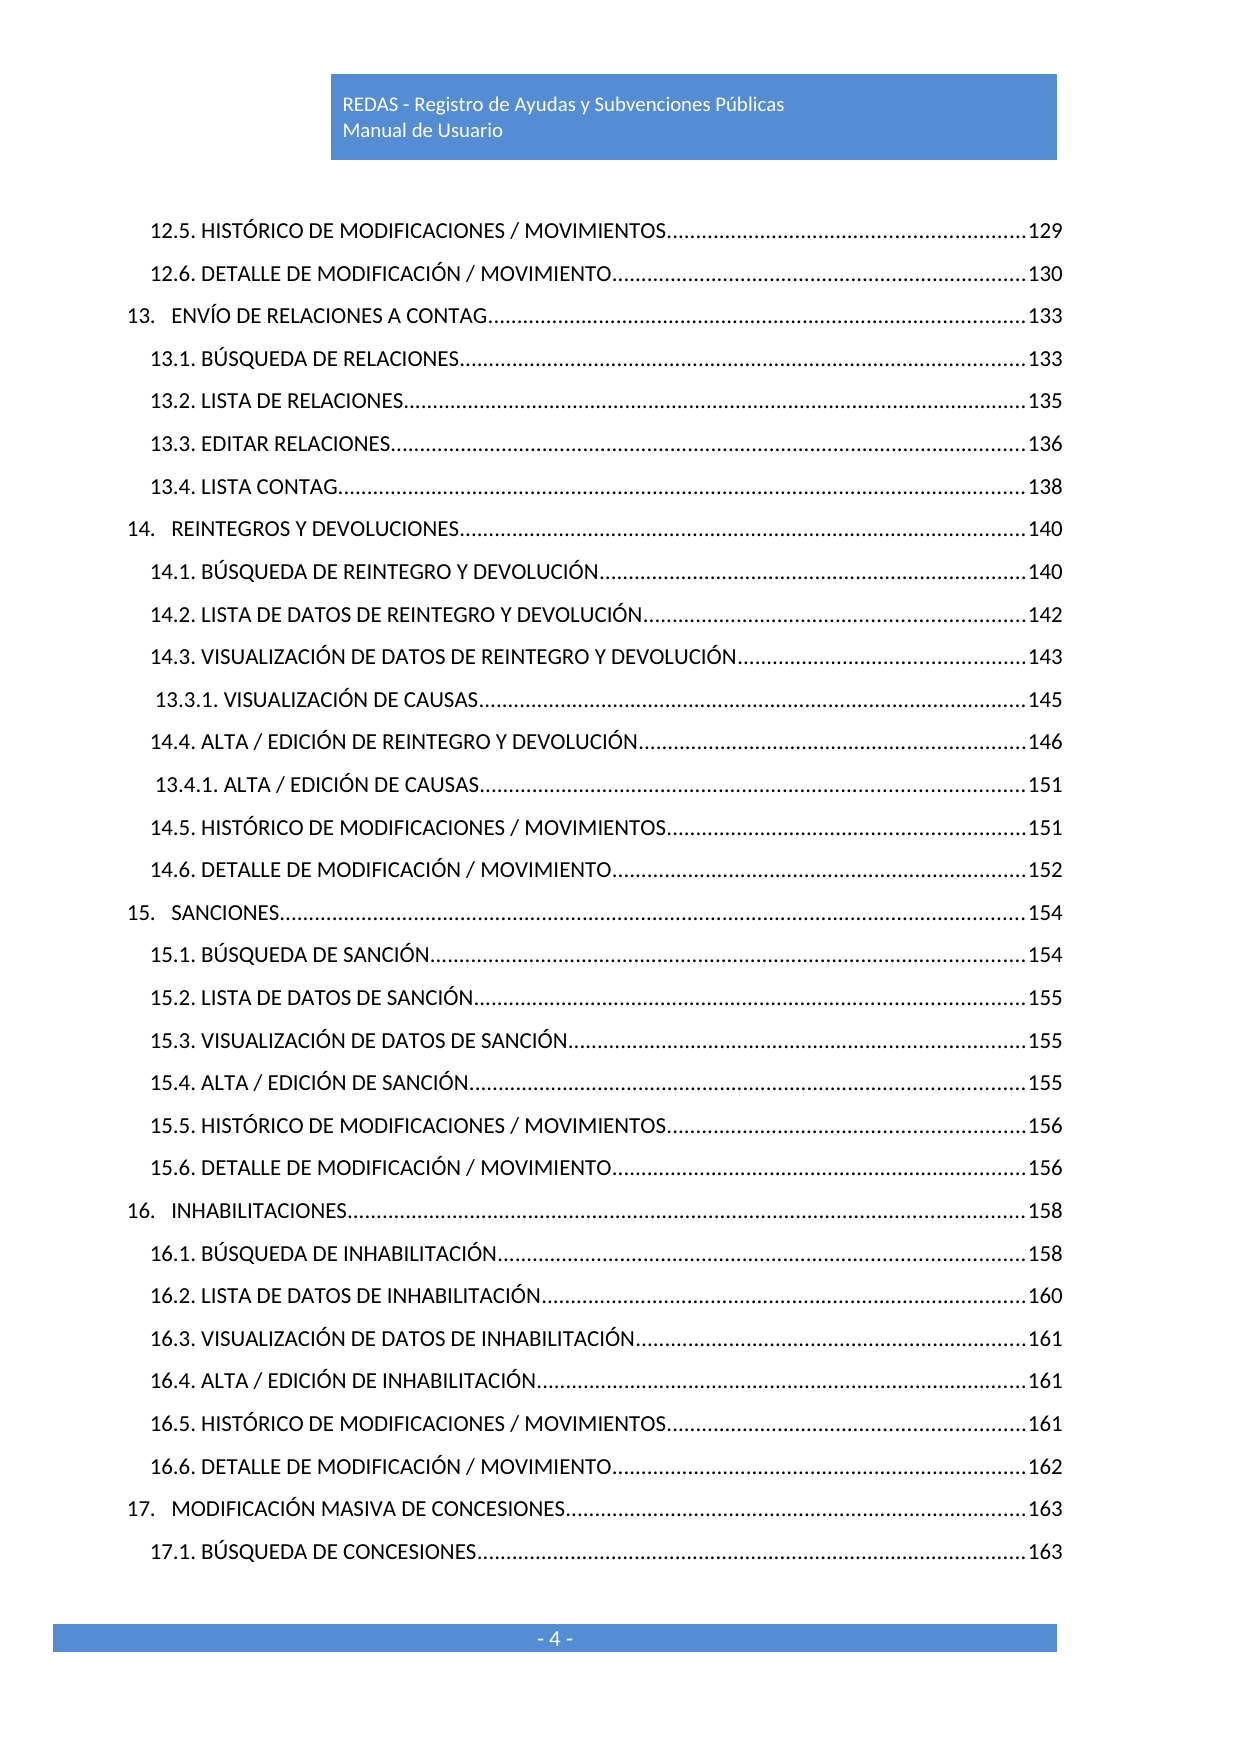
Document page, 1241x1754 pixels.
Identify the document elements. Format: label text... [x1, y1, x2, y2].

text 14. REINTEGROS Y DEVOLUCIONES 140 [127, 514, 1062, 542]
text 15.3. VISUALIZACIÓN DE DATOS DE SANCIÓN 155 [149, 1026, 1062, 1054]
text 14.5. HISTÓRICO DE MODIFICACIONES / MOVIMIENTOS 151 [149, 813, 1062, 841]
text 15.1. BÚSQUEDA DE SANCIÓN 154 [149, 941, 1062, 968]
text 13.1. BÚSQUEDA DE RELACIONES 133 [149, 344, 1062, 372]
text 15.2. LISTA DE DATOS DE SANCIÓN 155 [149, 983, 1062, 1011]
text 13.3. EDITAR RELACIONES 136 [149, 429, 1062, 457]
text 15.4. ALTA / EDICIÓN DE SANCIÓN 155 [149, 1068, 1062, 1096]
text 16.2. LISTA DE DATOS DE INHABILITACIÓN 160 [149, 1281, 1062, 1309]
text 13.2. LISTA DE RELACIONES 135 [149, 387, 1062, 415]
text 16.5. HISTÓRICO DE MODIFICACIONES / MOVIMIENTOS 161 [149, 1409, 1062, 1437]
text 15.6. DETALLE DE MODIFICACIÓN / MOVIMIENTO 156 [149, 1153, 1062, 1182]
text 16.4. ALTA / EDICIÓN DE INHABILITACIÓN 161 [149, 1367, 1062, 1394]
text 16. INHABILITACIONES 158 [127, 1196, 1062, 1224]
text 13.4.1. ALTA / EDICIÓN DE CAUSAS 151 [149, 770, 1062, 798]
text 14.6. DETALLE DE MODIFICACIÓN / MOVIMIENTO 152 [149, 855, 1062, 883]
text 13.4. LISTA CONTAG 138 [149, 472, 1062, 500]
text 17. MODIFICACIÓN MASIVA DE CONCESIONES 163 [127, 1494, 1062, 1522]
text 14.1. BÚSQUEDA DE REINTEGRO Y DEVOLUCIÓN 140 [149, 557, 1062, 585]
text 12.5. HISTÓRICO DE MODIFICACIONES / MOVIMIENTOS 129 [149, 216, 1062, 244]
text 17.1. BÚSQUEDA DE CONCESIONES 163 [149, 1537, 1062, 1565]
text 14.3. VISUALIZACIÓN DE DATOS DE REINTEGRO Y DEVOLUCIÓN 143 [149, 642, 1062, 670]
text 14.4. ALTA / EDICIÓN DE REINTEGRO Y DEVOLUCIÓN 146 [149, 727, 1062, 756]
text 16.3. VISUALIZACIÓN DE DATOS DE INHABILITACIÓN 161 [149, 1324, 1062, 1352]
text 12.6. DETALLE DE MODIFICACIÓN / MOVIMIENTO 130 [149, 259, 1062, 287]
text 14.2. LISTA DE DATOS DE REINTEGRO Y DEVOLUCIÓN 142 [149, 600, 1062, 628]
text 16.6. DETALLE DE MODIFICACIÓN / MOVIMIENTO 162 [149, 1452, 1062, 1480]
text 13. ENVÍO DE RELACIONES A CONTAG 133 [127, 301, 1062, 329]
text 13.3.1. VISUALIZACIÓN DE CAUSAS 145 [149, 685, 1062, 713]
text 15. SANCIONES 154 [127, 898, 1062, 926]
text 16.1. BÚSQUEDA DE INHABILITACIÓN 158 [149, 1239, 1062, 1267]
text 15.5. HISTÓRICO DE MODIFICACIONES / MOVIMIENTOS 156 [149, 1111, 1062, 1139]
